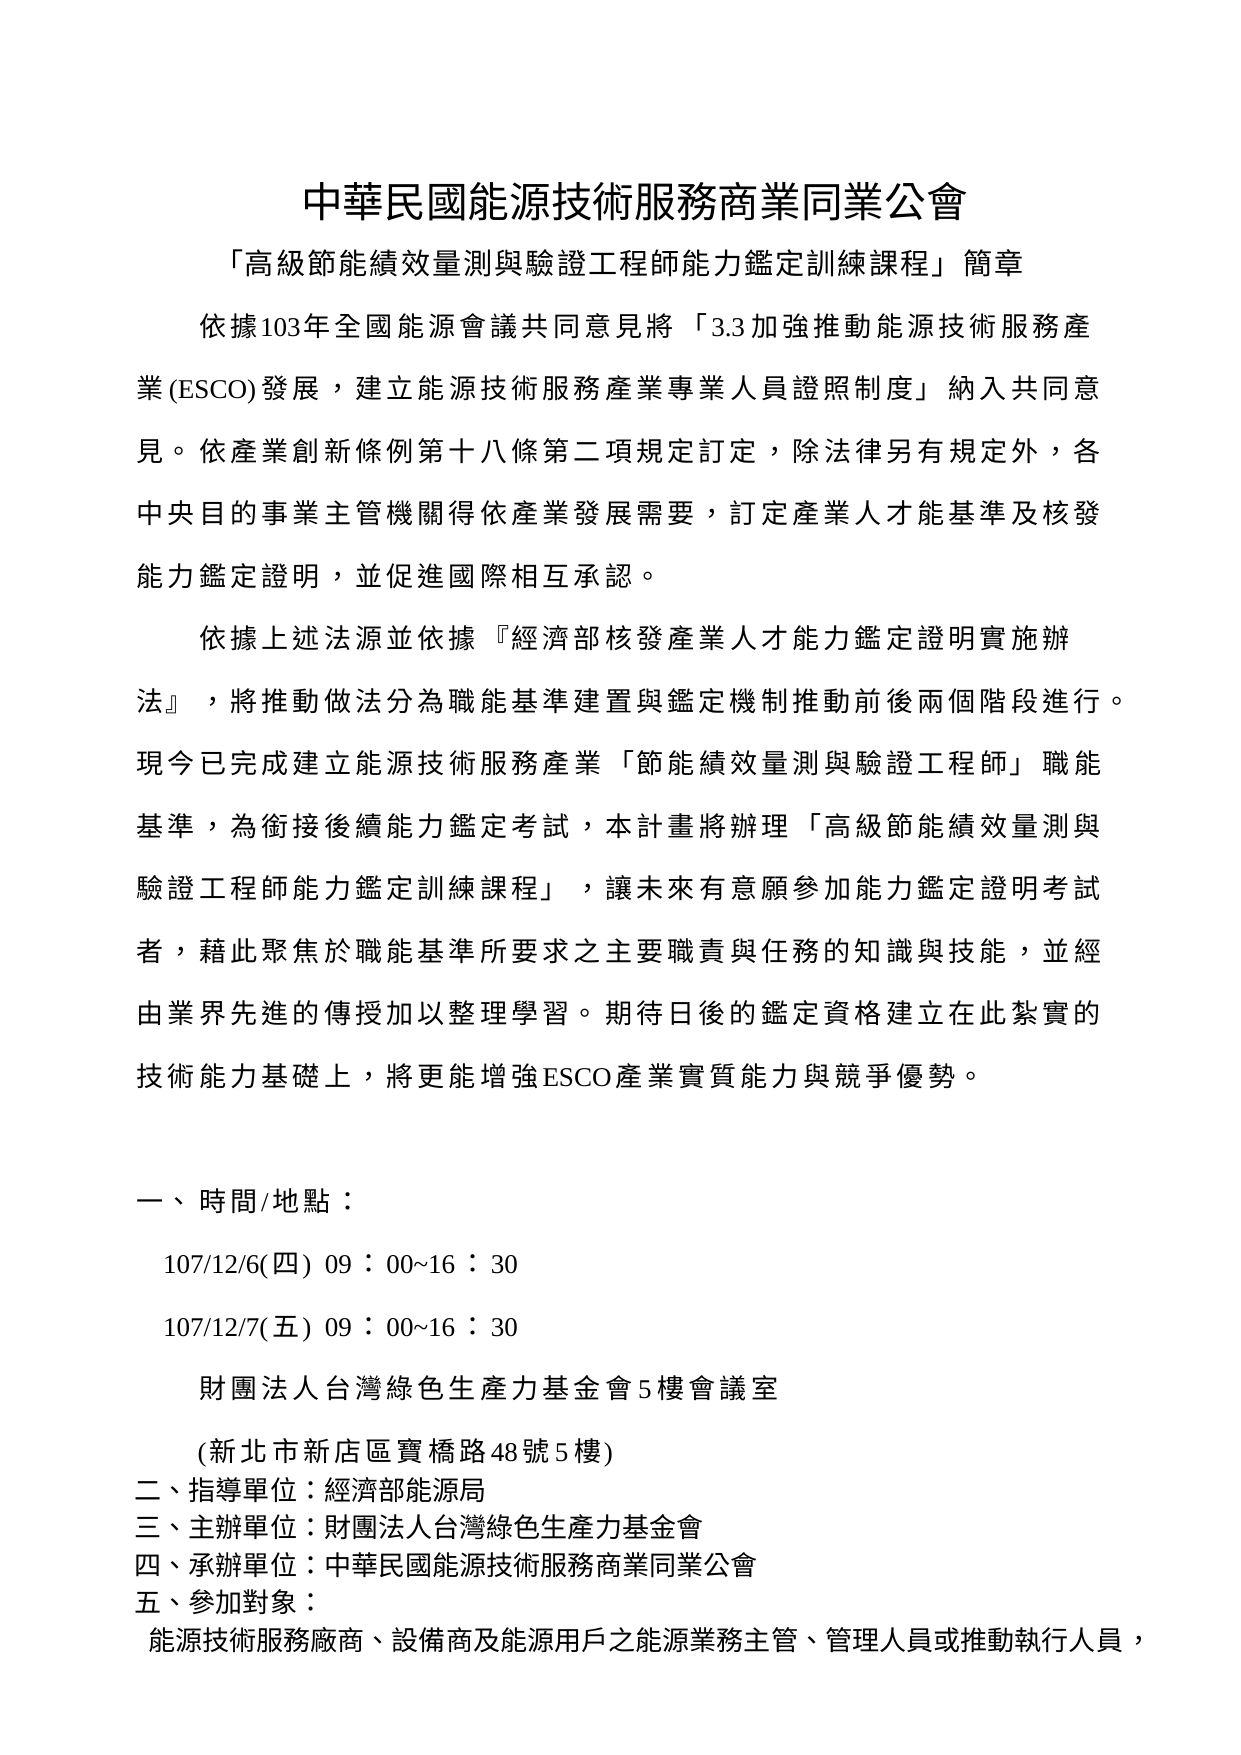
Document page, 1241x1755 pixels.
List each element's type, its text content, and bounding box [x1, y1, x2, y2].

text 五、參加對象： [134, 1583, 1125, 1620]
text 財團法人台灣綠色生產力基金會5樓會議室 (新北市新店區寶橋路48號5樓) [193, 1345, 1144, 1470]
text 一、時間/地點： [134, 1158, 1103, 1220]
text 中華民國能源技術服務商業同業公會 [148, 158, 1103, 220]
text 三、主辦單位：財團法人台灣綠色生產力基金會 [134, 1508, 1103, 1545]
text 依據103年全國能源會議共同意見將「3.3加強推動能源技術服務產業(ESCO)發展，建立能源技術服務產業專業人員證照制度」納入共同意見。依產業創新條例第十八條第二項規定訂定，除法律另有規定外，各中央目的事業主管機關得依產業發展需要，訂定產業人才能基準及核發能力鑑定證明，並促進國際相互承認。 [134, 283, 1103, 595]
text 107/12/7(五) 09：00~16：30 [134, 1283, 1144, 1345]
text 二、指導單位：經濟部能源局 [134, 1470, 1103, 1508]
text 107/12/6(四) 09：00~16：30 [134, 1220, 1144, 1283]
text 能源技術服務廠商、設備商及能源用戶之能源業務主管、管理人員或推動執行人員，具下列資格之一者： [134, 1620, 1125, 1658]
text 四、承辦單位：中華民國能源技術服務商業同業公會 [134, 1545, 1103, 1583]
text 依據上述法源並依據『經濟部核發產業人才能力鑑定證明實施辦法』，將推動做法分為職能基準建置與鑑定機制推動前後兩個階段進行。現今已完成建立能源技術服務產業「節能績效量測與驗證工程師」職能基準，為銜接後續能力鑑定考試，本計畫將辦理「高級節能績效量測與驗證工程師能力鑑定訓練課程」，讓未來有意願參加能力鑑定證明考試者，藉此聚焦於職能基準所要求之主要職責與任務的知識與技能，並經由業界先進的傳授加以整理學習。期待日後的鑑定資格建立在此紮實的技術能力基礎上，將更能增強ESCO產業實質能力與競爭優勢。 [134, 595, 1103, 1095]
text 「高級節能績效量測與驗證工程師能力鑑定訓練課程」簡章 [134, 220, 1103, 283]
